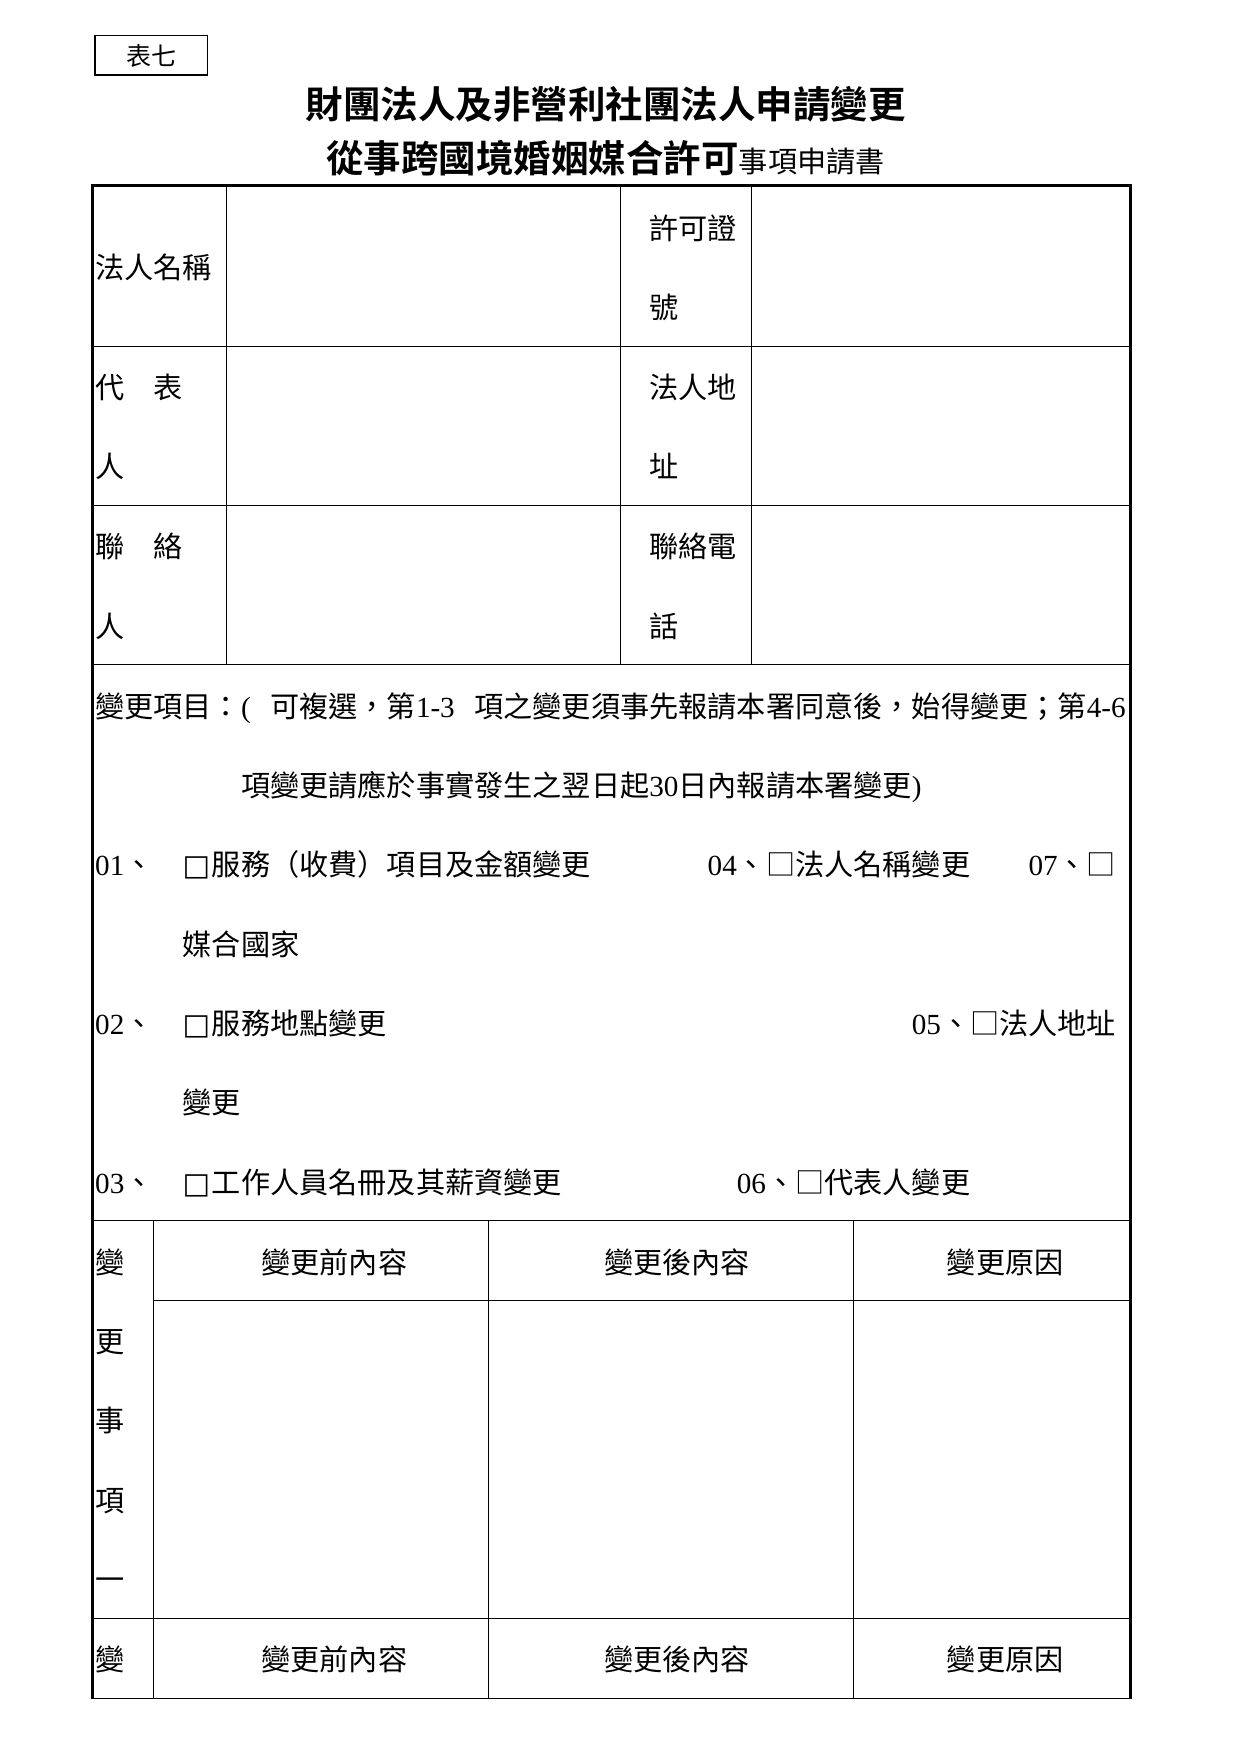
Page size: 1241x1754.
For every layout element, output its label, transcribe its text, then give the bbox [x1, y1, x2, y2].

table_cell 變更後內容 [489, 1619, 853, 1697]
table_cell [752, 347, 1129, 505]
text 表七 [96, 36, 207, 72]
table_header [752, 187, 1129, 346]
table_header 法人名稱 [94, 187, 226, 346]
table_cell [154, 1301, 488, 1618]
table_cell [752, 506, 1129, 664]
table_cell 代 表 人 [94, 347, 226, 505]
table_cell [854, 1301, 1129, 1618]
table_header [227, 187, 620, 346]
table_cell 變更前內容 [154, 1221, 488, 1300]
table_cell 聯 絡 人 [94, 506, 226, 664]
table_cell 變 [94, 1619, 153, 1697]
table_cell 變更原因 [854, 1619, 1129, 1697]
table_cell 變更前內容 [154, 1619, 488, 1697]
table_cell 變更事項 一 [94, 1221, 153, 1618]
table_cell 變更後內容 [489, 1221, 853, 1300]
text 財團法人及非營利社團法人申請變更 [95, 75, 1116, 129]
table_header 許可證號 [621, 187, 751, 346]
table_cell [227, 506, 620, 664]
table_cell 變更項目：(可複選，第1-3項之變更須事先報請本署同意後，始得變更；第4-6項變更請應於事實發生之翌日起30日內報請本署變更) □服務（收費）項目及金額變更 04、□法人名稱變更 07、□媒合國家 □服務地點變更 05、□法人地址變更 □工作人員名冊及其薪資變更 06、□代表人變更 [94, 665, 1129, 1220]
table_cell 變更原因 [854, 1221, 1129, 1300]
text 從事跨國境婚姻媒合許可事項申請書 [95, 129, 1116, 184]
table_cell 法人地址 [621, 347, 751, 505]
table_cell 聯絡電話 [621, 506, 751, 664]
table_cell [227, 347, 620, 505]
table_cell [489, 1301, 853, 1618]
